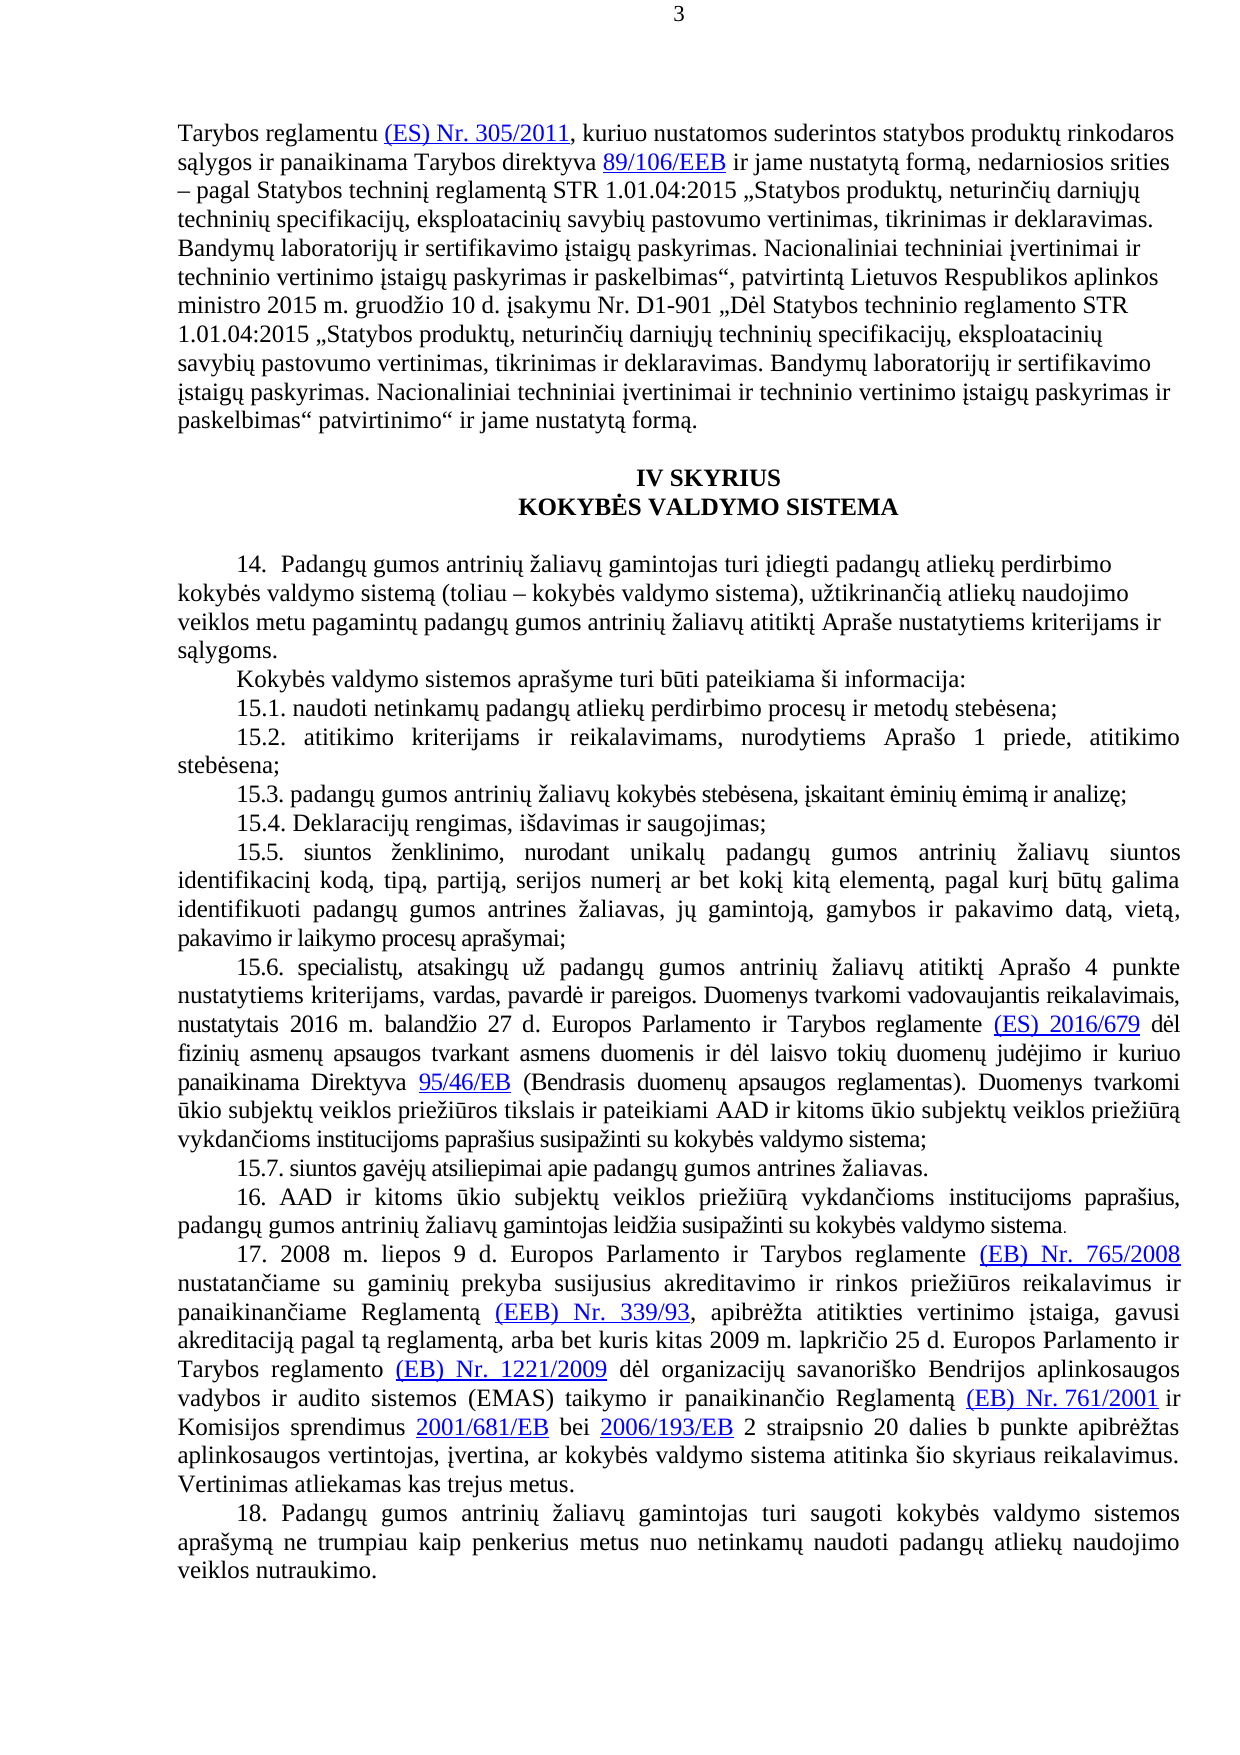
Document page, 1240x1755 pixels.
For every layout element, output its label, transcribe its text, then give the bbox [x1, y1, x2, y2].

text 16. AAD ir kitoms ūkio subjektų veiklos priežiūrą vykdančioms institucijoms paprašius, padangų gumos antrinių žaliavų gamintojas leidžia susipažinti su kokybės valdymo sistema. [177, 1182, 1181, 1239]
text 15.2. atitikimo kriterijams ir reikalavimams, nurodytiems Aprašo 1 priede, atitikimo stebėsena; [177, 722, 1181, 779]
text KOKYBĖS VALDYMO SISTEMA [177, 492, 1181, 521]
text 15.7. siuntos gavėjų atsiliepimai apie padangų gumos antrines žaliavas. [177, 1153, 1181, 1182]
text 17. 2008 m. liepos 9 d. Europos Parlamento ir Tarybos reglamente (EB) Nr. 765/2008 nustatančiame su gaminių prekyba susijusius akreditavimo ir rinkos priežiūros reikalavimus ir panaikinančiame Reglamentą (EEB) Nr. 339/93, apibrėžta atitikties vertinimo įstaiga, gavusi akreditaciją pagal tą reglamentą, arba bet kuris kitas 2009 m. lapkričio 25 d. Europos Parlamento ir Tarybos reglamento (EB) Nr. 1221/2009 dėl organizacijų savanoriško Bendrijos aplinkosaugos vadybos ir audito sistemos (EMAS) taikymo ir panaikinančio Reglamentą (EB) Nr. 761/2001 ir Komisijos sprendimus 2001/681/EB bei 2006/193/EB 2 straipsnio 20 dalies b punkte apibrėžtas aplinkosaugos vertintojas, įvertina, ar kokybės valdymo sistema atitinka šio skyriaus reikalavimus. Vertinimas atliekamas kas trejus metus. [177, 1239, 1181, 1498]
text 18. Padangų gumos antrinių žaliavų gamintojas turi saugoti kokybės valdymo sistemos aprašymą ne trumpiau kaip penkerius metus nuo netinkamų naudoti padangų atliekų naudojimo veiklos nutraukimo. [177, 1498, 1181, 1584]
text 15.3. padangų gumos antrinių žaliavų kokybės stebėsena, įskaitant ėminių ėmimą ir analizę; [177, 779, 1181, 808]
text 15.4. Deklaracijų rengimas, išdavimas ir saugojimas; [236, 808, 1181, 837]
text 14. Padangų gumos antrinių žaliavų gamintojas turi įdiegti padangų atliekų perdirbimo kokybės valdymo sistemą (toliau – kokybės valdymo sistema), užtikrinančią atliekų naudojimo veiklos metu pagamintų padangų gumos antrinių žaliavų atitiktį Apraše nustatytiems kriterijams ir sąlygoms. [177, 549, 1181, 664]
text 15.5. siuntos ženklinimo, nurodant unikalų padangų gumos antrinių žaliavų siuntos identifikacinį kodą, tipą, partiją, serijos numerį ar bet kokį kitą elementą, pagal kurį būtų galima identifikuoti padangų gumos antrines žaliavas, jų gamintoją, gamybos ir pakavimo datą, vietą, pakavimo ir laikymo procesų aprašymai; [177, 837, 1181, 952]
text 15.6. specialistų, atsakingų už padangų gumos antrinių žaliavų atitiktį Aprašo 4 punkte nustatytiems kriterijams, vardas, pavardė ir pareigos. Duomenys tvarkomi vadovaujantis reikalavimais, nustatytais 2016 m. balandžio 27 d. Europos Parlamento ir Tarybos reglamente (ES) 2016/679 dėl fizinių asmenų apsaugos tvarkant asmens duomenis ir dėl laisvo tokių duomenų judėjimo ir kuriuo panaikinama Direktyva 95/46/EB (Bendrasis duomenų apsaugos reglamentas). Duomenys tvarkomi ūkio subjektų veiklos priežiūros tikslais ir pateikiami AAD ir kitoms ūkio subjektų veiklos priežiūrą vykdančioms institucijoms paprašius susipažinti su kokybės valdymo sistema; [177, 952, 1181, 1153]
text IV SKYRIUS [177, 463, 1181, 492]
text 15.1. naudoti netinkamų padangų atliekų perdirbimo procesų ir metodų stebėsena; [236, 693, 1181, 722]
text 15. Kokybės valdymo sistemos aprašyme turi būti pateikiama ši informacija: [236, 664, 1181, 693]
text Tarybos reglamentu (ES) Nr. 305/2011, kuriuo nustatomos suderintos statybos produktų rinkodaros sąlygos ir panaikinama Tarybos direktyva 89/106/EEB ir jame nustatytą formą, nedarniosios srities – pagal Statybos techninį reglamentą STR 1.01.04:2015 „Statybos produktų, neturinčių darniųjų techninių specifikacijų, eksploatacinių savybių pastovumo vertinimas, tikrinimas ir deklaravimas. Bandymų laboratorijų ir sertifikavimo įstaigų paskyrimas. Nacionaliniai techniniai įvertinimai ir techninio vertinimo įstaigų paskyrimas ir paskelbimas“, patvirtintą Lietuvos Respublikos aplinkos ministro 2015 m. gruodžio 10 d. įsakymu Nr. D1-901 „Dėl Statybos techninio reglamento STR 1.01.04:2015 „Statybos produktų, neturinčių darniųjų techninių specifikacijų, eksploatacinių savybių pastovumo vertinimas, tikrinimas ir deklaravimas. Bandymų laboratorijų ir sertifikavimo įstaigų paskyrimas. Nacionaliniai techniniai įvertinimai ir techninio vertinimo įstaigų paskyrimas ir paskelbimas“ patvirtinimo“ ir jame nustatytą formą. [177, 118, 1181, 434]
